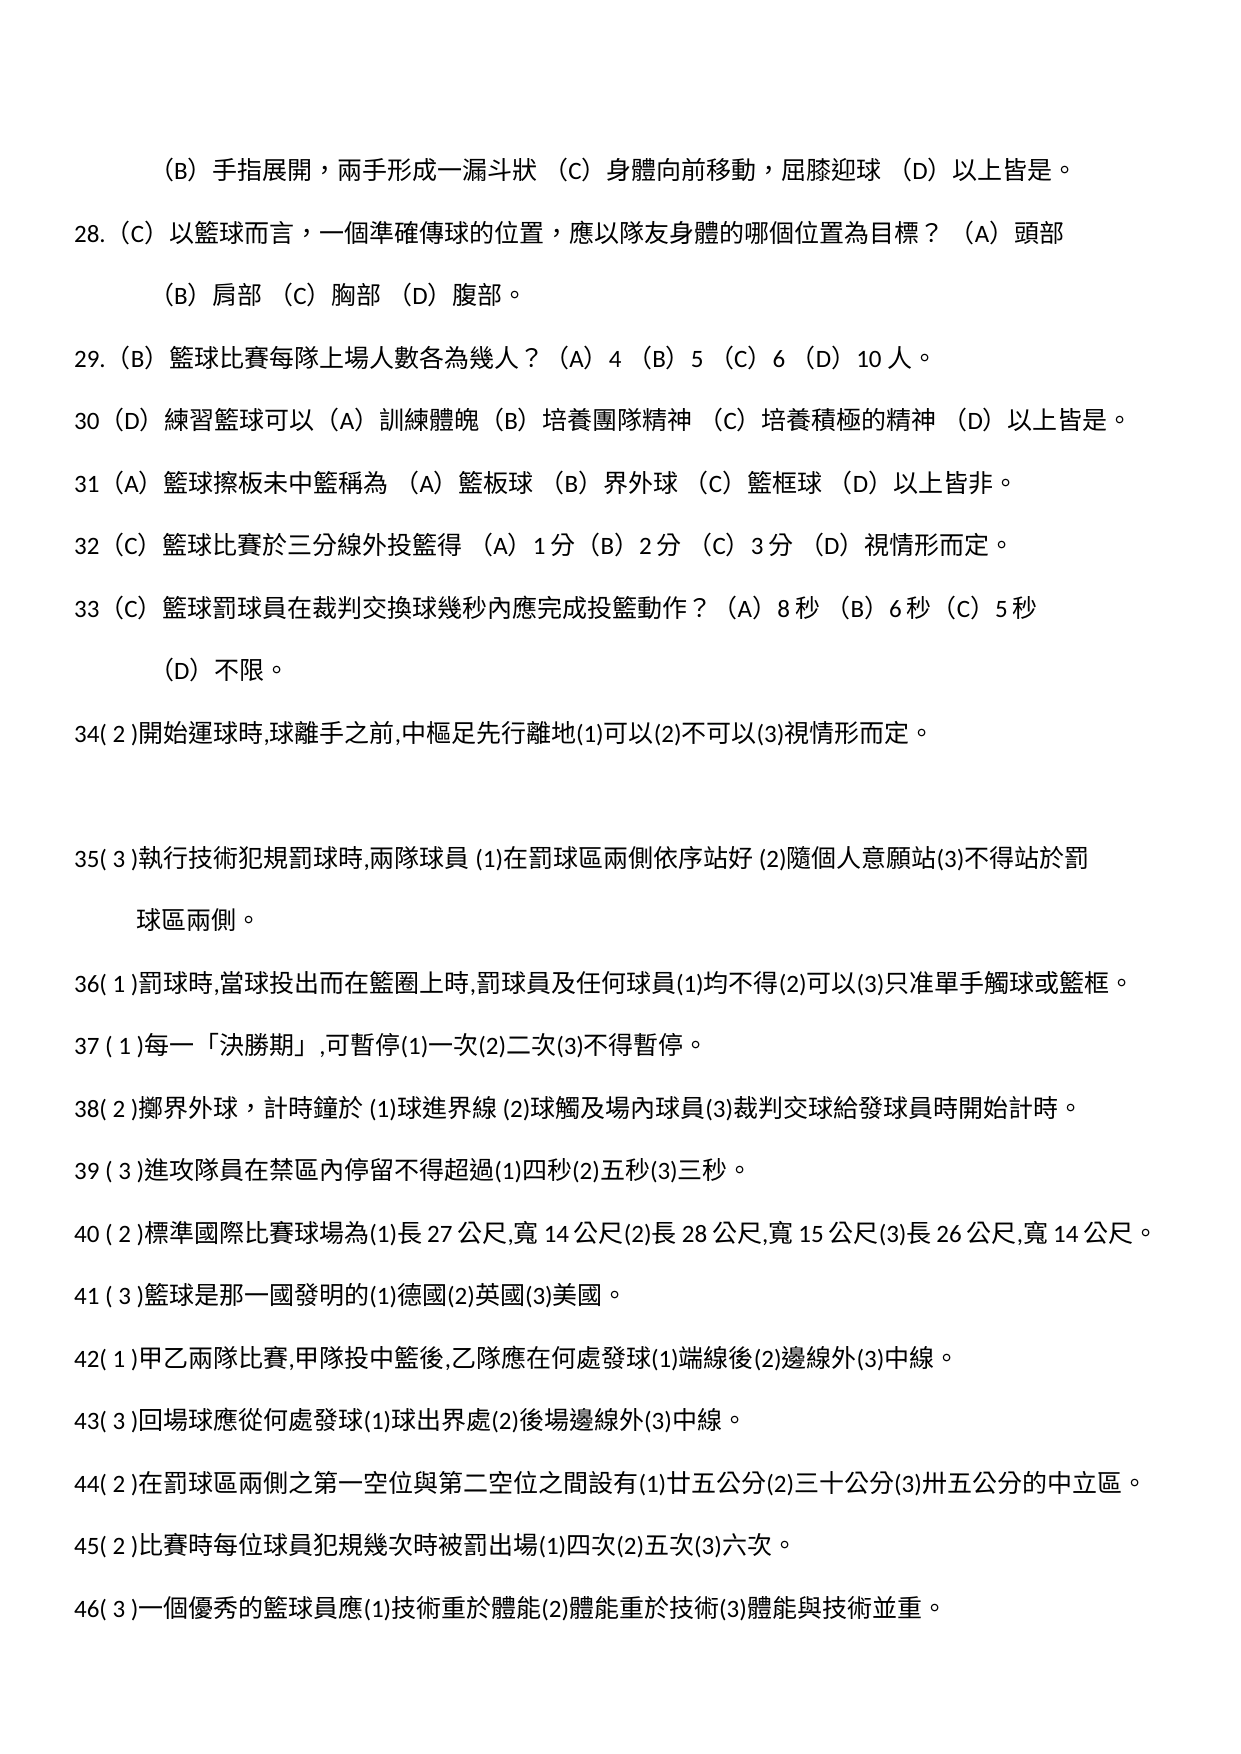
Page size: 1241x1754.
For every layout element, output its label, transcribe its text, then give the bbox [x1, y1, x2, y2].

text 46( 3 )一個優秀的籃球員應(1)技術重於體能(2)體能重於技術(3)體能與技術並重。 [74, 1564, 1167, 1627]
text 32（C）籃球比賽於三分線外投籃得 （A）1分（B）2分 （C）3分 （D）視情形而定。 [74, 502, 1167, 564]
text 34( 2 )開始運球時,球離手之前,中樞足先行離地(1)可以(2)不可以(3)視情形而定。 [74, 689, 1167, 752]
text 38( 2 )擲界外球，計時鐘於 (1)球進界線 (2)球觸及場內球員(3)裁判交球給發球員時開始計時。 [74, 1064, 1167, 1127]
text 28.（C）以籃球而言，一個準確傳球的位置，應以隊友身體的哪個位置為目標？ （A）頭部 [74, 189, 1167, 252]
text 39 ( 3 )進攻隊員在禁區內停留不得超過(1)四秒(2)五秒(3)三秒。 [74, 1127, 1167, 1189]
text 42( 1 )甲乙兩隊比賽,甲隊投中籃後,乙隊應在何處發球(1)端線後(2)邊線外(3)中線。 [74, 1314, 1167, 1377]
text 36( 1 )罰球時,當球投出而在籃圈上時,罰球員及任何球員(1)均不得(2)可以(3)只准單手觸球或籃框。 [74, 939, 1167, 1002]
text 43( 3 )回場球應從何處發球(1)球出界處(2)後場邊線外(3)中線。 [74, 1377, 1167, 1439]
text 44( 2 )在罰球區兩側之第一空位與第二空位之間設有(1)廿五公分(2)三十公分(3)卅五公分的中立區。 [74, 1439, 1167, 1502]
text 35( 3 )執行技術犯規罰球時,兩隊球員 (1)在罰球區兩側依序站好 (2)隨個人意願站(3)不得站於罰 [74, 814, 1167, 877]
text 29.（B）籃球比賽每隊上場人數各為幾人？（A）4 （B）5 （C）6 （D）10 人。 [74, 314, 1167, 377]
text 30（D）練習籃球可以（A）訓練體魄（B）培養團隊精神 （C）培養積極的精神 （D）以上皆是。 [74, 377, 1167, 439]
text （B）手指展開，兩手形成一漏斗狀 （C）身體向前移動，屈膝迎球 （D）以上皆是。 [74, 127, 1167, 189]
text 球區兩側。 [74, 877, 1167, 939]
text （D）不限。 [74, 627, 1167, 689]
text 41 ( 3 )籃球是那一國發明的(1)德國(2)英國(3)美國。 [74, 1252, 1167, 1314]
text 31（A）籃球擦板未中籃稱為 （A）籃板球 （B）界外球 （C）籃框球 （D）以上皆非。 [74, 439, 1167, 502]
text 40 ( 2 )標準國際比賽球場為(1)長27公尺,寬14公尺(2)長28公尺,寬15公尺(3)長26公尺,寬14公尺。 [74, 1189, 1167, 1252]
text 33（C）籃球罰球員在裁判交換球幾秒內應完成投籃動作？（A）8秒 （B）6秒（C）5秒 [74, 564, 1167, 627]
text 37 ( 1 )每一「決勝期」,可暫停(1)一次(2)二次(3)不得暫停。 [74, 1002, 1167, 1064]
text 45( 2 )比賽時每位球員犯規幾次時被罰出場(1)四次(2)五次(3)六次。 [74, 1502, 1167, 1564]
text （B）肩部 （C）胸部 （D）腹部。 [74, 252, 1167, 314]
